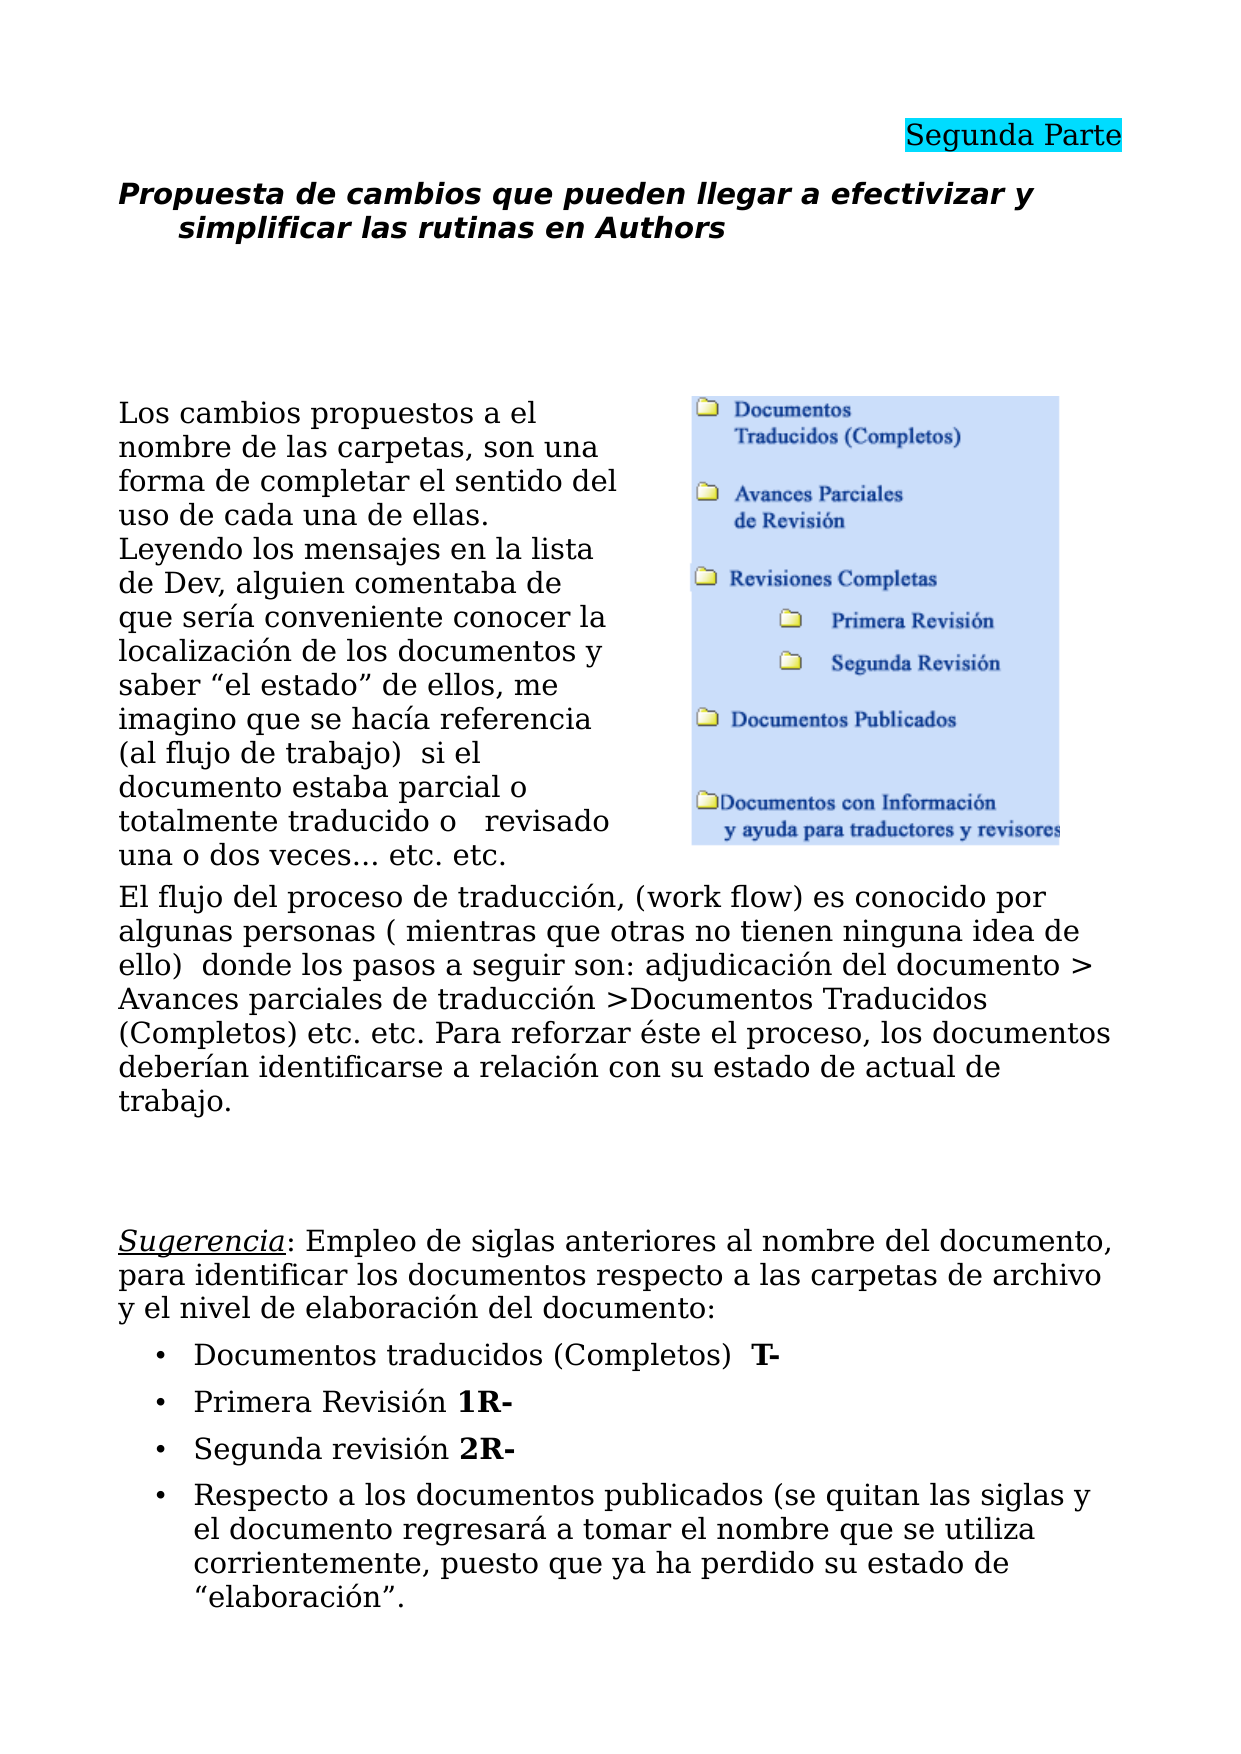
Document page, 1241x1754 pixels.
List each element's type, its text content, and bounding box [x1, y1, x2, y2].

table_header [620, 397, 1122, 881]
text Segunda Parte [118, 118, 1122, 152]
table_header Los cambios propuestos a el nombre de las carpetas, son una forma de completar el sentido del uso de cada una de ellas. Leyendo los mensajes en la lista de Dev, alguien comentaba de que sería conveniente conocer la localización de los documentos y saber “el estado” de ellos, me imagino que se hacía referencia (al flujo de trabajo) si el documento estaba parcial o totalmente traducido o revisado una o dos veces... etc. etc. [118, 397, 620, 881]
subtitle Propuesta de cambios que pueden llegar a efectivizar y simplificar las rutinas en Authors [118, 177, 1122, 245]
list Documentos traducidos (Completos) T- [156, 1338, 1122, 1373]
text Sugerencia: Empleo de siglas anteriores al nombre del documento, para identificar los documentos respecto a las carpetas de archivo y el nivel de elaboración del documento: [118, 1224, 1122, 1326]
picture [682, 396, 1060, 847]
list Segunda revisión 2R- [156, 1432, 1122, 1466]
list Respecto a los documentos publicados (se quitan las siglas y el documento regresará a tomar el nombre que se utiliza corrientemente, puesto que ya ha perdido su estado de “elaboración”. [156, 1479, 1122, 1614]
text El flujo del proceso de traducción, (work flow) es conocido por algunas personas ( mientras que otras no tienen ninguna idea de ello) donde los pasos a seguir son: adjudicación del documento > Avances parciales de traducción >Documentos Traducidos (Completos) etc. etc. Para reforzar éste el proceso, los documentos deberían identificarse a relación con su estado de actual de trabajo. [118, 881, 1122, 1118]
list Primera Revisión 1R- [156, 1385, 1122, 1419]
